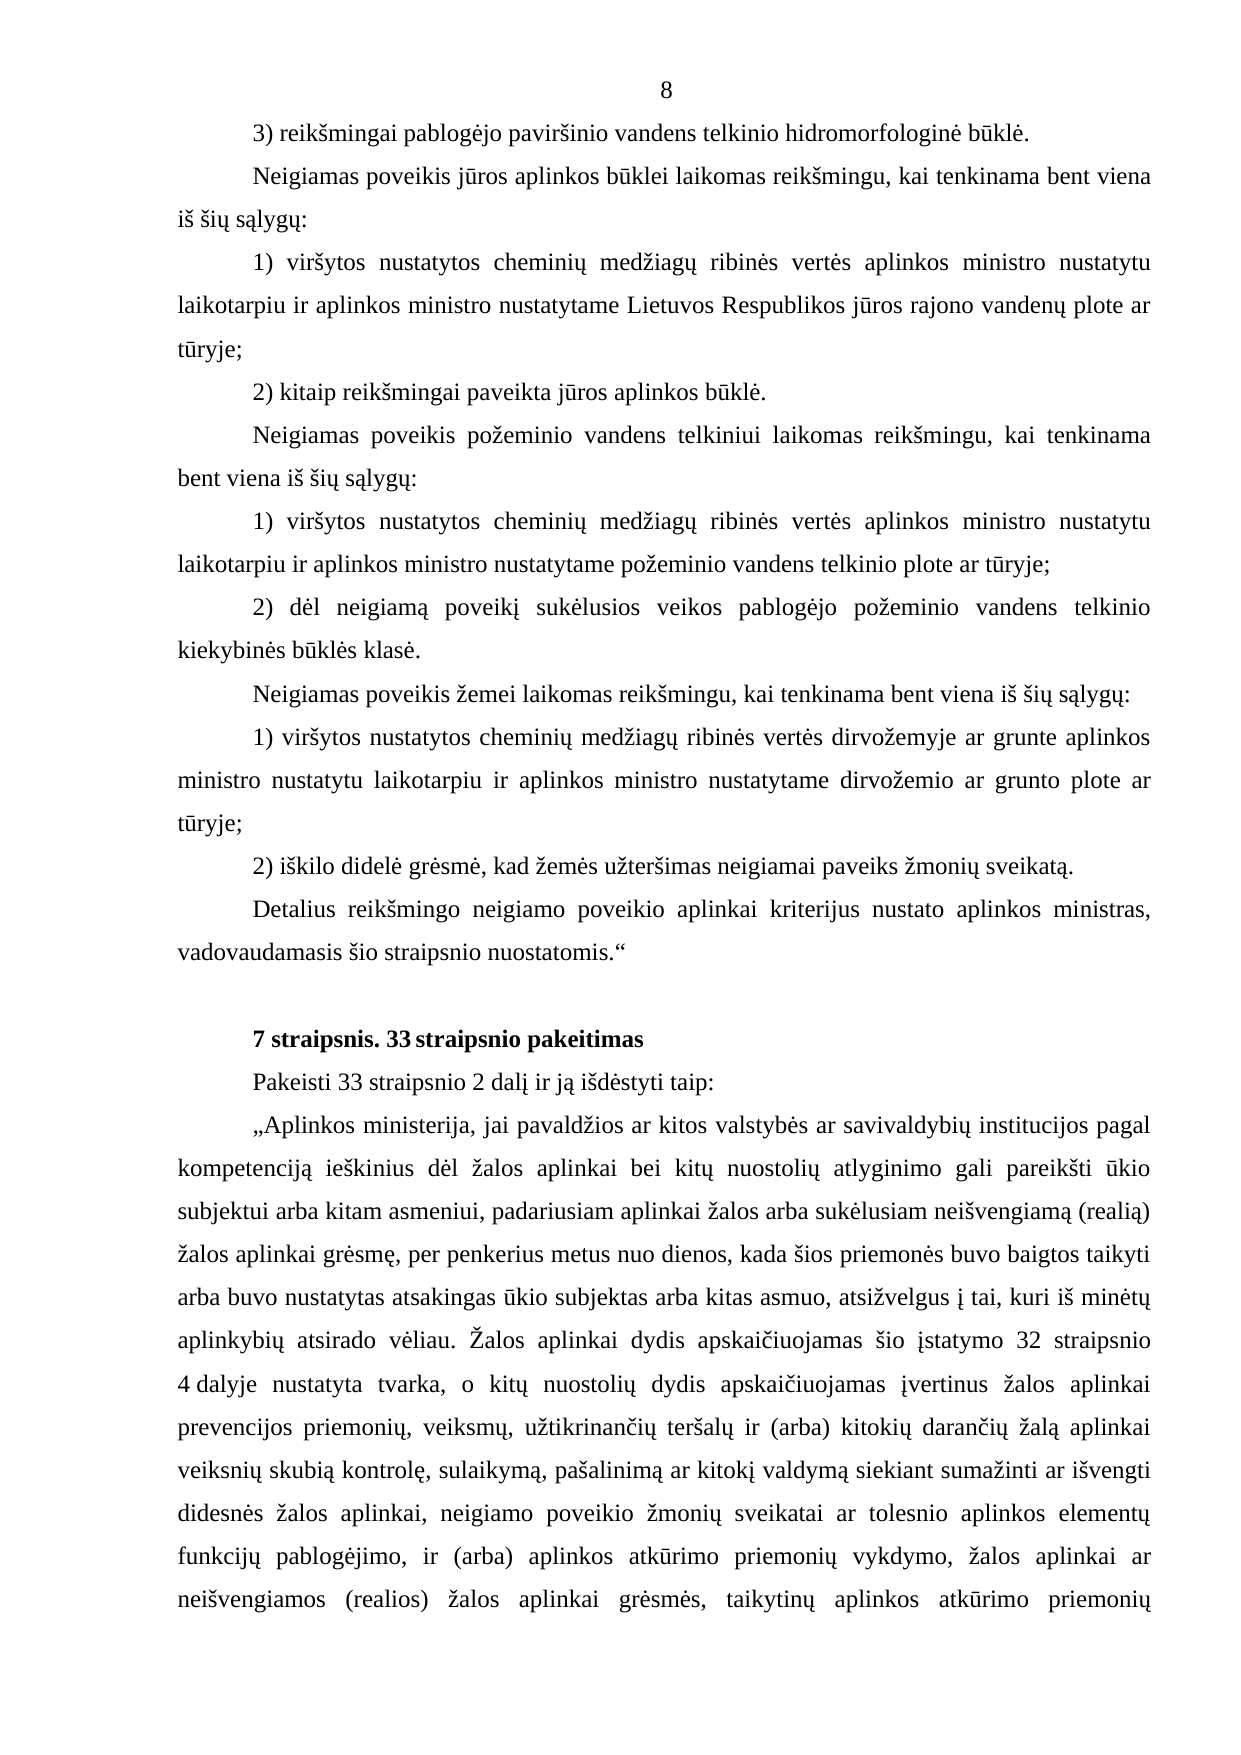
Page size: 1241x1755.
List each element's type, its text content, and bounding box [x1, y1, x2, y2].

text „Aplinkos ministerija, jai pavaldžios ar kitos valstybės ar savivaldybių institucijos pagal kompetenciją ieškinius dėl žalos aplinkai bei kitų nuostolių atlyginimo gali pareikšti ūkio subjektui arba kitam asmeniui, padariusiam aplinkai žalos arba sukėlusiam neišvengiamą (realią) žalos aplinkai grėsmę, per penkerius metus nuo dienos, kada šios priemonės buvo baigtos taikyti arba buvo nustatytas atsakingas ūkio subjektas arba kitas asmuo, atsižvelgus į tai, kuri iš minėtų aplinkybių atsirado vėliau. Žalos aplinkai dydis apskaičiuojamas šio įstatymo 32 straipsnio 4 dalyje nustatyta tvarka, o kitų nuostolių dydis apskaičiuojamas įvertinus žalos aplinkai prevencijos priemonių, veiksmų, užtikrinančių teršalų ir (arba) kitokių darančių žalą aplinkai veiksnių skubią kontrolę, sulaikymą, pašalinimą ar kitokį valdymą siekiant sumažinti ar išvengti didesnės žalos aplinkai, neigiamo poveikio žmonių sveikatai ar tolesnio aplinkos elementų funkcijų pablogėjimo, ir (arba) aplinkos atkūrimo priemonių vykdymo, žalos aplinkai ar neišvengiamos (realios) žalos aplinkai grėsmės, taikytinų aplinkos atkūrimo priemonių [177, 1110, 1152, 1613]
text 2) dėl neigiamą poveikį sukėlusios veikos pablogėjo požeminio vandens telkinio kiekybinės būklės klasė. [177, 592, 1152, 664]
text 3) reikšmingai pablogėjo paviršinio vandens telkinio hidromorfologinė būklė. [177, 118, 1152, 147]
text 7 straipsnis. 33 straipsnio pakeitimas [177, 1024, 1152, 1052]
text Neigiamas poveikis požeminio vandens telkiniui laikomas reikšmingu, kai tenkinama bent viena iš šių sąlygų: [177, 420, 1152, 492]
text 1) viršytos nustatytos cheminių medžiagų ribinės vertės aplinkos ministro nustatytu laikotarpiu ir aplinkos ministro nustatytame požeminio vandens telkinio plote ar tūryje; [177, 506, 1152, 578]
text 2) iškilo didelė grėsmė, kad žemės užteršimas neigiamai paveiks žmonių sveikatą. [177, 851, 1152, 880]
text 1) viršytos nustatytos cheminių medžiagų ribinės vertės dirvožemyje ar grunte aplinkos ministro nustatytu laikotarpiu ir aplinkos ministro nustatytame dirvožemio ar grunto plote ar tūryje; [177, 722, 1152, 837]
text 2) kitaip reikšmingai paveikta jūros aplinkos būklė. [177, 377, 1152, 406]
text Pakeisti 33 straipsnio 2 dalį ir ją išdėstyti taip: [177, 1067, 1152, 1096]
text Neigiamas poveikis žemei laikomas reikšmingu, kai tenkinama bent viena iš šių sąlygų: [177, 679, 1152, 707]
text Detalius reikšmingo neigiamo poveikio aplinkai kriterijus nustato aplinkos ministras, vadovaudamasis šio straipsnio nuostatomis.“ [177, 894, 1152, 966]
text Neigiamas poveikis jūros aplinkos būklei laikomas reikšmingu, kai tenkinama bent viena iš šių sąlygų: [177, 161, 1152, 233]
text 1) viršytos nustatytos cheminių medžiagų ribinės vertės aplinkos ministro nustatytu laikotarpiu ir aplinkos ministro nustatytame Lietuvos Respublikos jūros rajono vandenų plote ar tūryje; [177, 247, 1152, 362]
